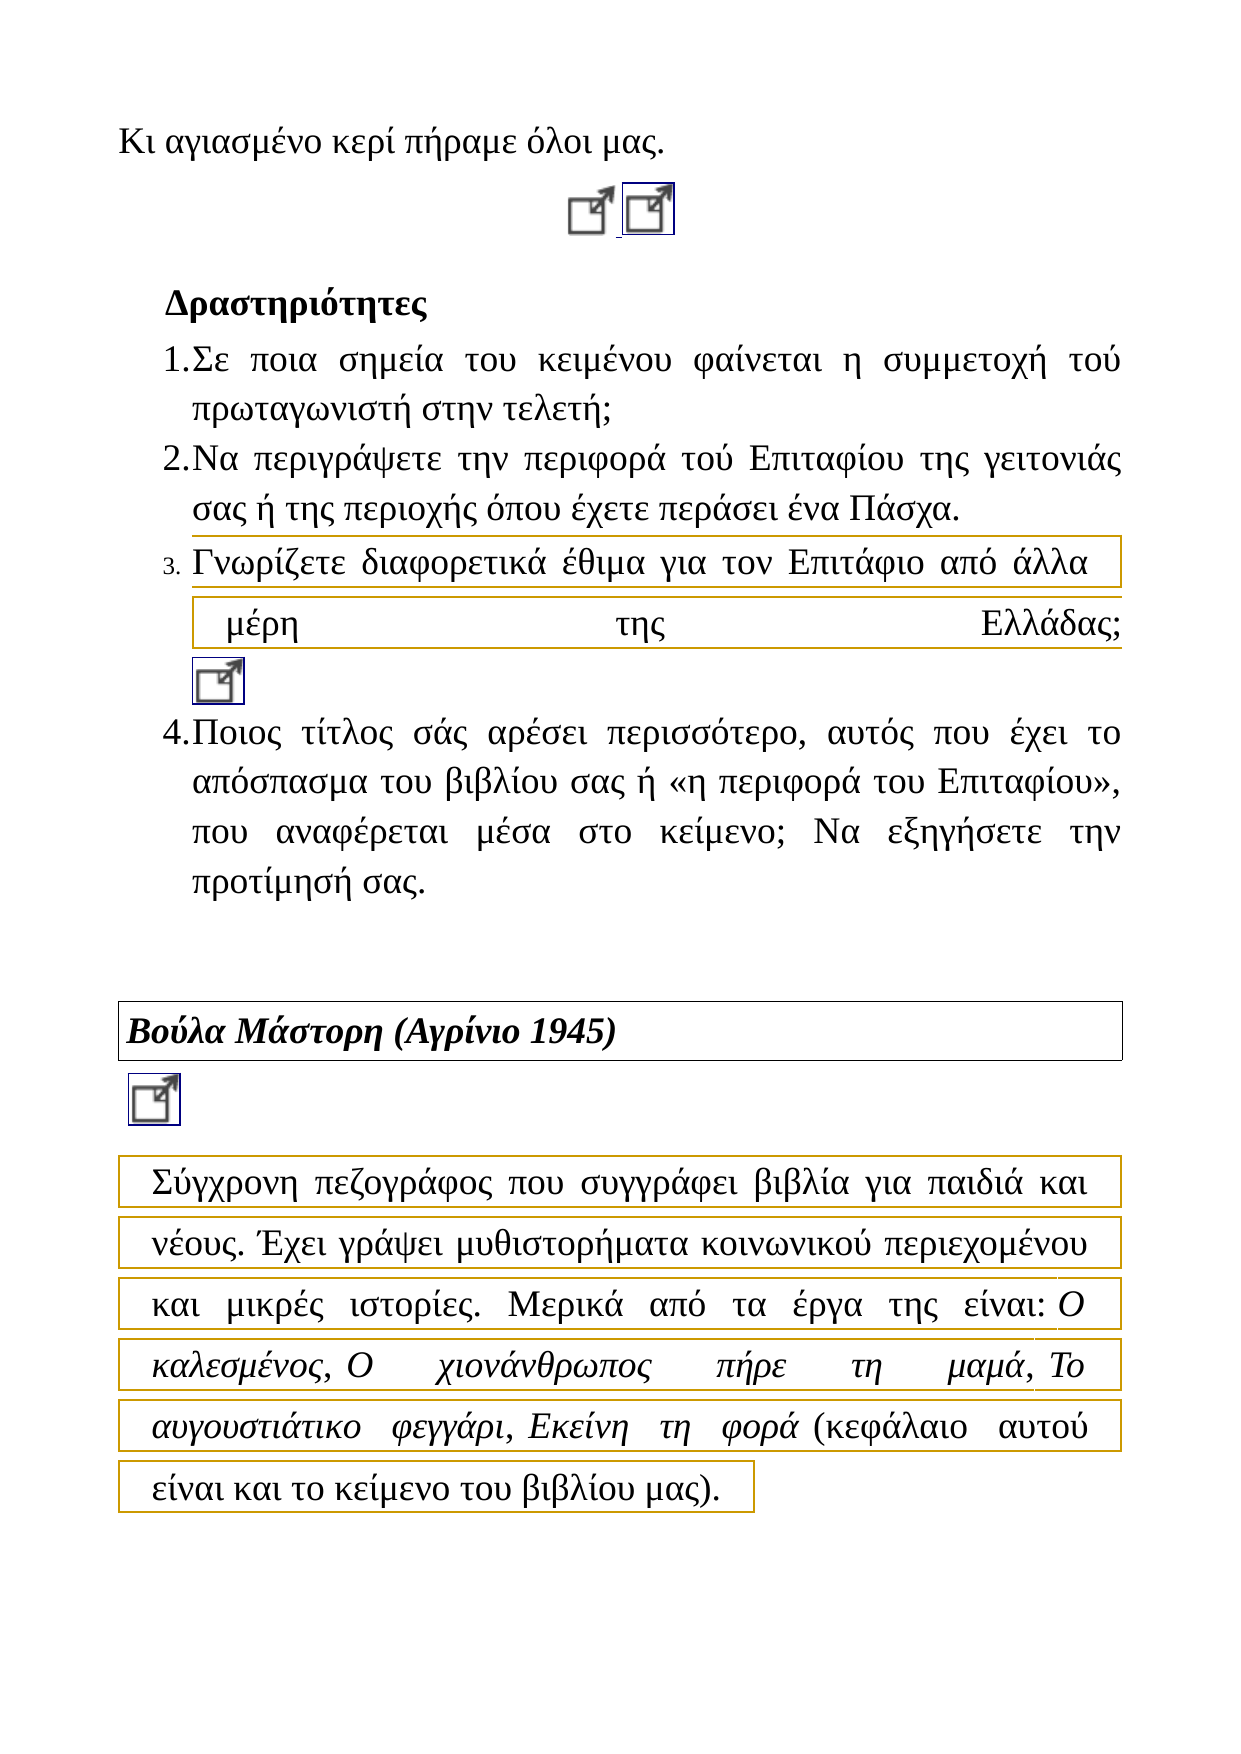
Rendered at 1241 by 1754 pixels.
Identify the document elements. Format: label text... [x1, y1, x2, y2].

list Να περιγράψετε την περιφορά τού Επιταφίου της γειτονιάς σας ή της περιοχής όπου έχετε περάσει ένα Πάσχα. [162, 435, 1122, 528]
list Σε ποια σημεία του κειμένου φαίνεται η συμμετοχή τού πρωταγωνιστή στην τελετή; [162, 336, 1122, 429]
text νέους. Έχει γράψει μυθιστορήματα κοινωνικού περιεχομένου [120, 1218, 1120, 1267]
picture [129, 1074, 179, 1124]
text αυγουστιάτικο φεγγάρι, Εκείνη τη φορά (κεφάλαιο αυτού [120, 1401, 1120, 1450]
list Γνωρίζετε διαφορετικά έθιμα για τον Επιτάφιο από άλλα μέρη της Ελλάδας; [162, 534, 1122, 705]
text είναι και το κείμενο του βιβλίου μας). [118, 1452, 1122, 1513]
list Ποιος τίτλος σάς αρέσει περισσότερο, αυτός που έχει το απόσπασμα του βιβλίου σας ή «η περιφορά του Επιταφίου», που αναφέρεται μέσα στο κείμενο; Να εξηγήσετε την προτίμησή σας. [162, 709, 1122, 901]
text και μικρές ιστορίες. Μερικά από τα έργα της είναι: Ο [120, 1278, 1120, 1329]
text καλεσμένος, Ο χιονάνθρωπος πήρε τη μαμά, Το [120, 1339, 1120, 1390]
text [118, 1208, 1122, 1216]
text [118, 1391, 1122, 1399]
picture [623, 184, 673, 234]
text Κι αγιασμένο κερί πήραμε όλοι μας. [118, 118, 1122, 161]
subtitle Δραστηριότητες [165, 281, 1122, 324]
text [118, 1269, 1122, 1277]
text [118, 1330, 1122, 1338]
picture [193, 658, 243, 703]
subtitle Βούλα Μάστορη (Αγρίνιο 1945) [119, 1002, 1122, 1060]
picture [565, 185, 616, 236]
text Σύγχρονη πεζογράφος που συγγράφει βιβλία για παιδιά και [120, 1157, 1120, 1206]
